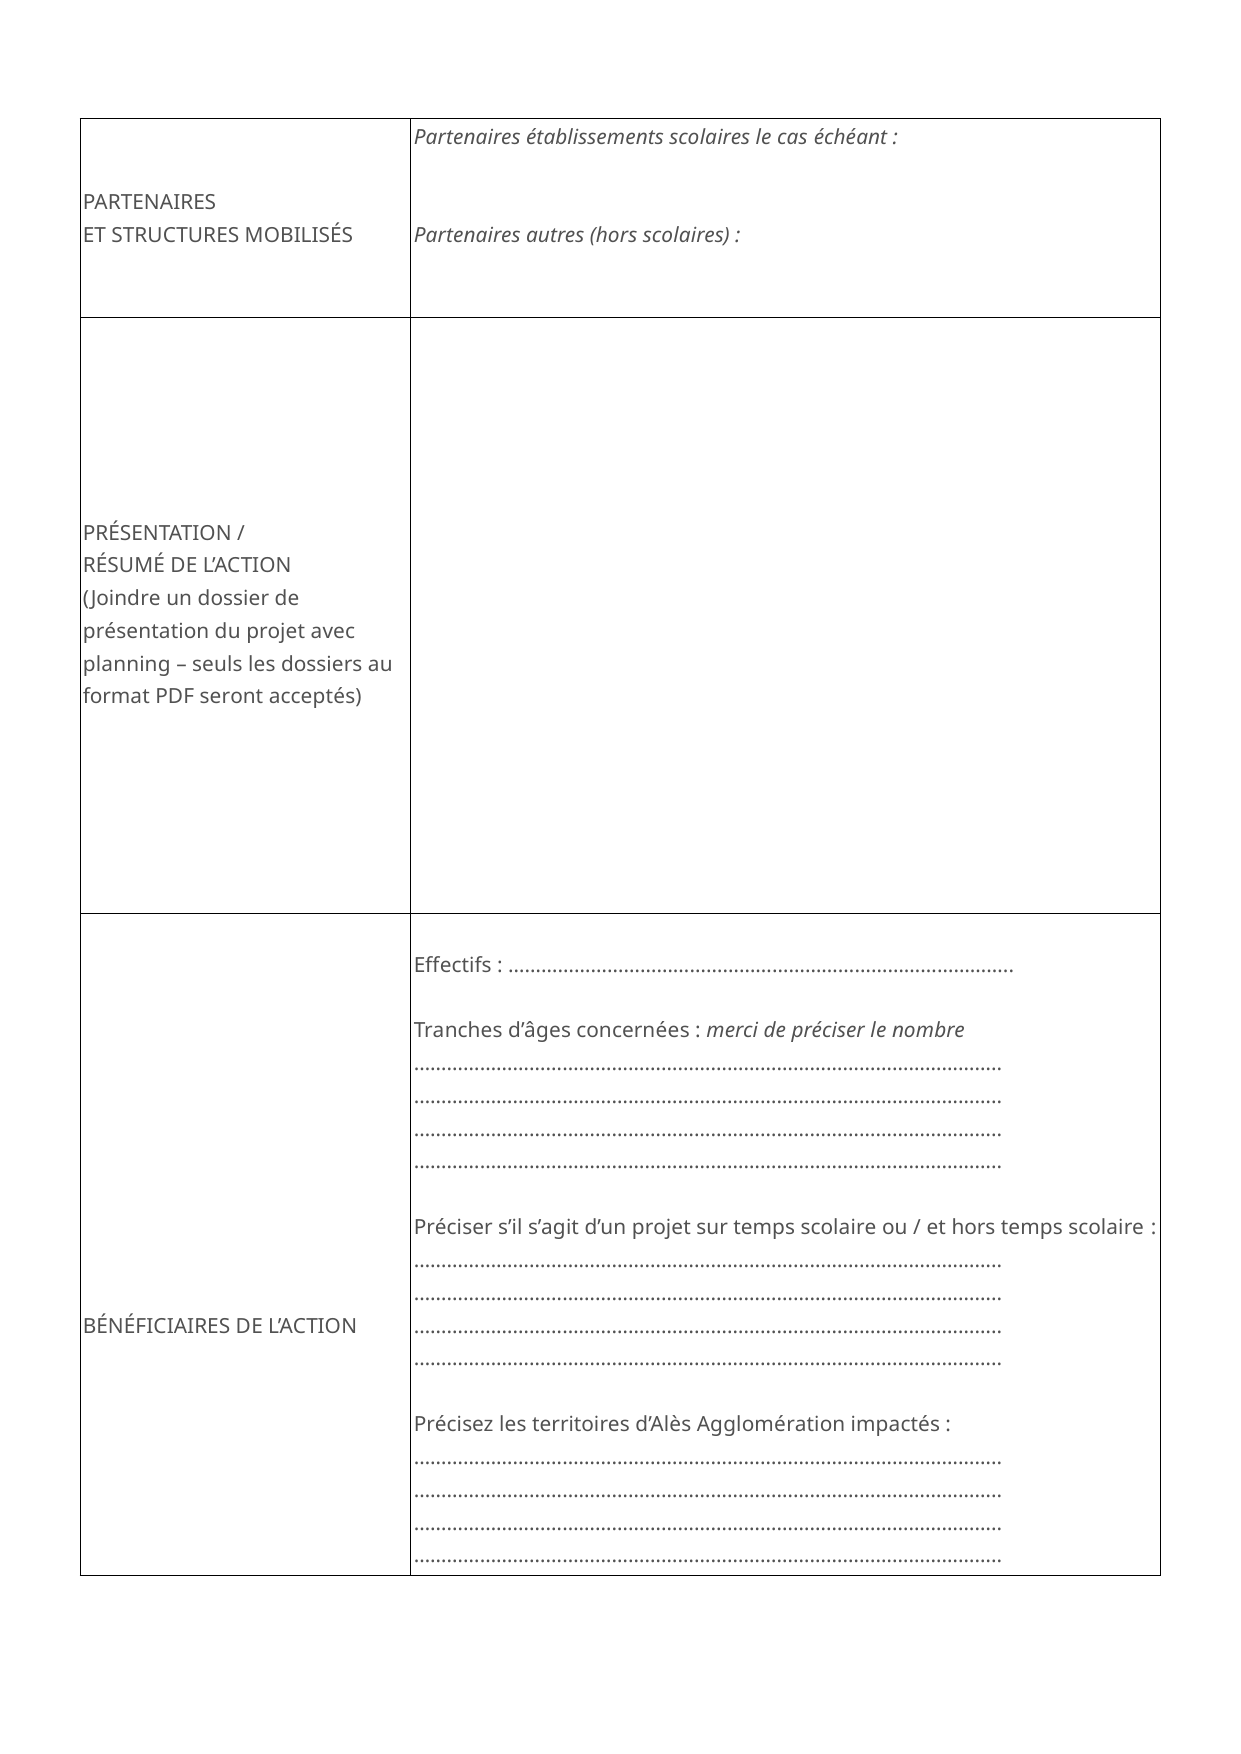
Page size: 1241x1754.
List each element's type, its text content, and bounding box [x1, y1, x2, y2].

table_cell [411, 318, 1160, 913]
table_cell PARTENAIRES ET STRUCTURES MOBILISÉS [81, 119, 410, 317]
table_cell BÉNÉFICIAIRES DE L’ACTION [81, 914, 410, 1575]
table_cell PRÉSENTATION / RÉSUMÉ DE L’ACTION (Joindre un dossier de présentation du projet avec planning – seuls les dossiers au format PDF seront acceptés) [81, 318, 410, 913]
table_cell Effectifs : ……………………………………………………………………………….. Tranches d’âges concernées : merci de préciser le nombre …………………………………………………………………………………………….. …………………………………………………………………………………………….. …………………………………………………………………………………………….. …………………………………………………………………………………………….. Préciser s’il s’agit d’un projet sur temps scolaire ou / et hors temps scolaire : …………………………………………………………………………………………….. …………………………………………………………………………………………….. …………………………………………………………………………………………….. …………………………………………………………………………………………….. Précisez les territoires d’Alès Agglomération impactés : …………………………………………………………………………………………….. …………………………………………………………………………………………….. …………………………………………………………………………………………….. …………………………………………………………………………………………….. [411, 914, 1160, 1575]
table_cell Partenaires établissements scolaires le cas échéant : Partenaires autres (hors scolaires) : [411, 119, 1160, 317]
